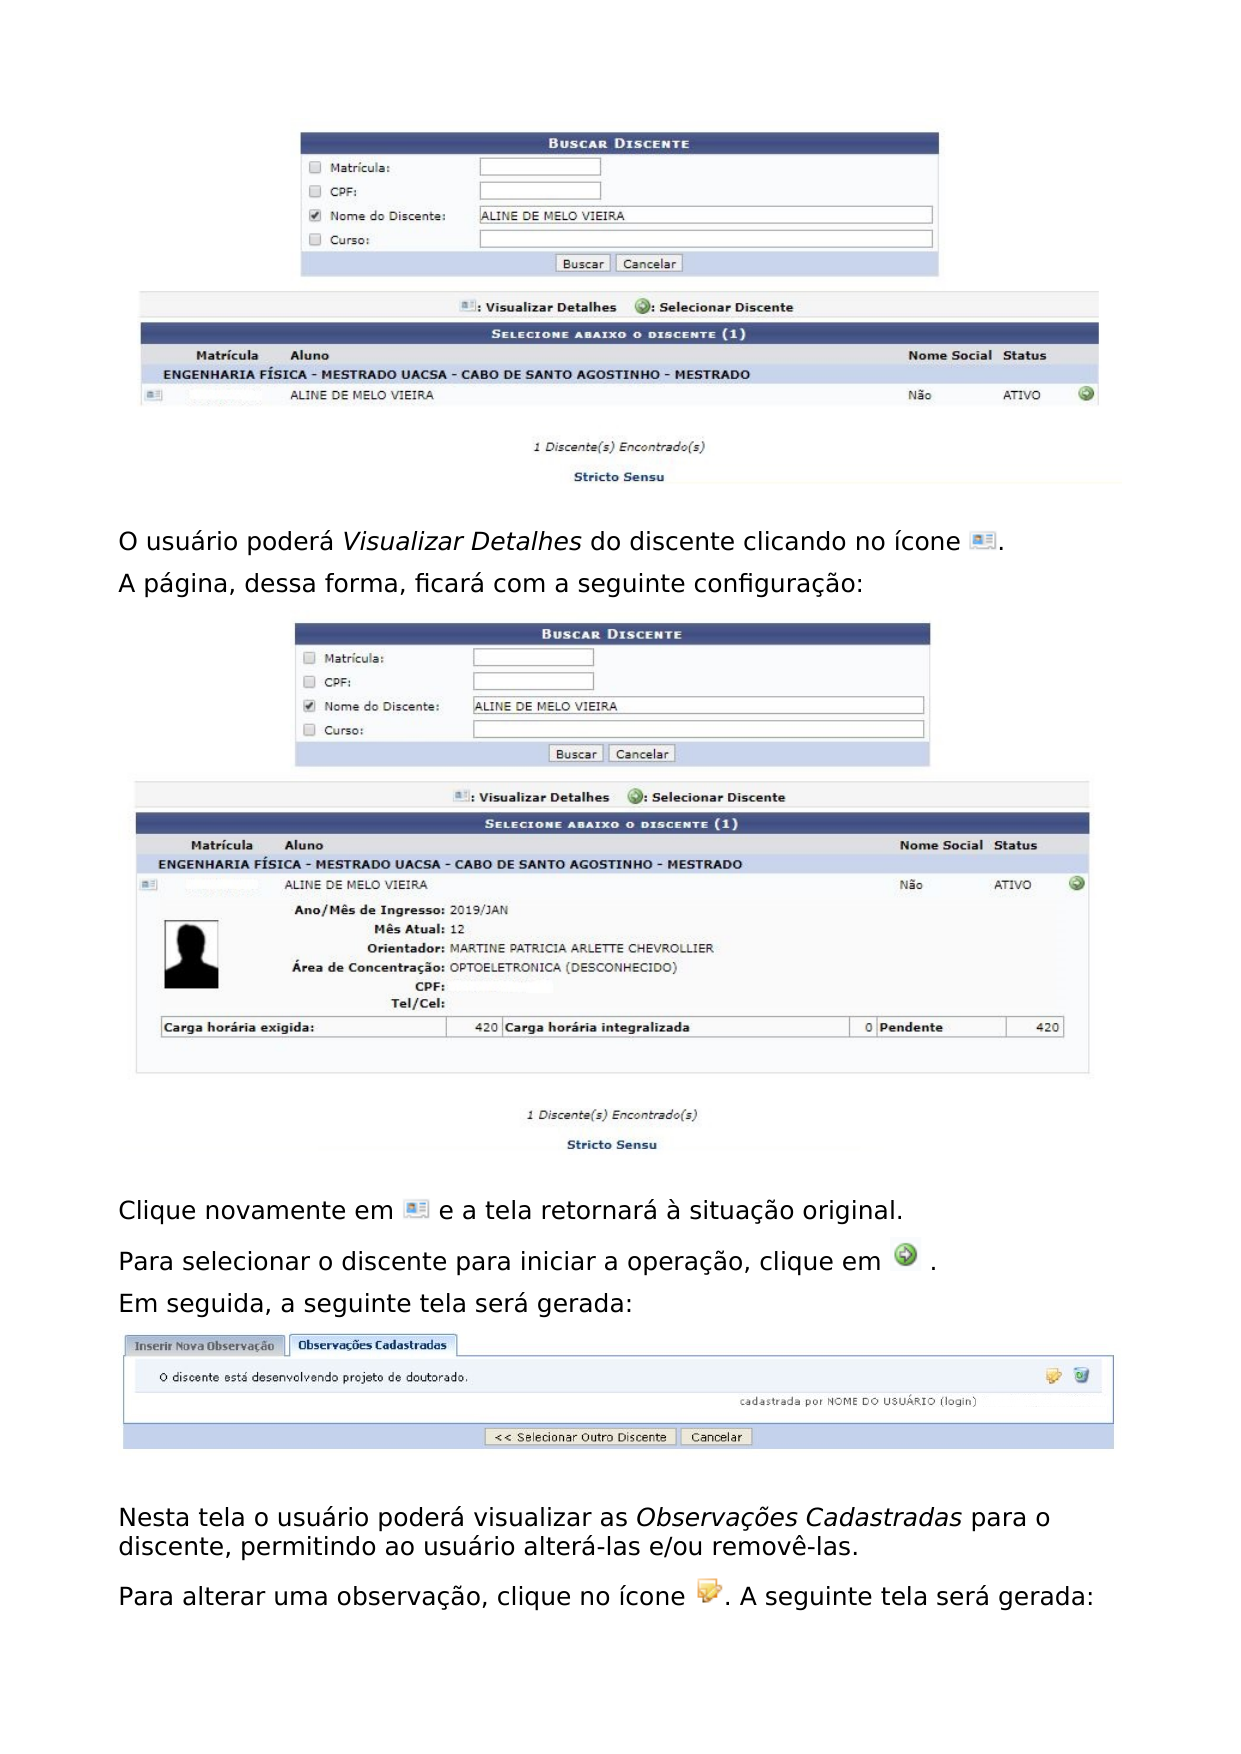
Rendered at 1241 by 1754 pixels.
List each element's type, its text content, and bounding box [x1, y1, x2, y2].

text Clique novamente em e a tela retornará à situação original. [118, 1196, 1122, 1225]
picture [118, 610, 1123, 1155]
picture [118, 118, 1123, 486]
picture [693, 1574, 724, 1606]
picture [402, 1198, 431, 1220]
picture [118, 1330, 1123, 1462]
text Para selecionar o discente para iniciar a operação, clique em . [118, 1238, 1122, 1276]
text Nesta tela o usuário poderá visualizar as Observações Cadastradas para o discente, permitindo ao usuário alterá-las e/ou removê-las. [118, 1503, 1122, 1562]
text O usuário poderá Visualizar Detalhes do discente clicando no ícone . [118, 527, 1122, 556]
text Para alterar uma observação, clique no ícone . A seguinte tela será gerada: [118, 1574, 1122, 1611]
picture [968, 530, 998, 551]
picture [890, 1237, 922, 1271]
text A página, dessa forma, ficará com a seguinte configuração: [118, 569, 1122, 598]
text Em seguida, a seguinte tela será gerada: [118, 1289, 1122, 1318]
